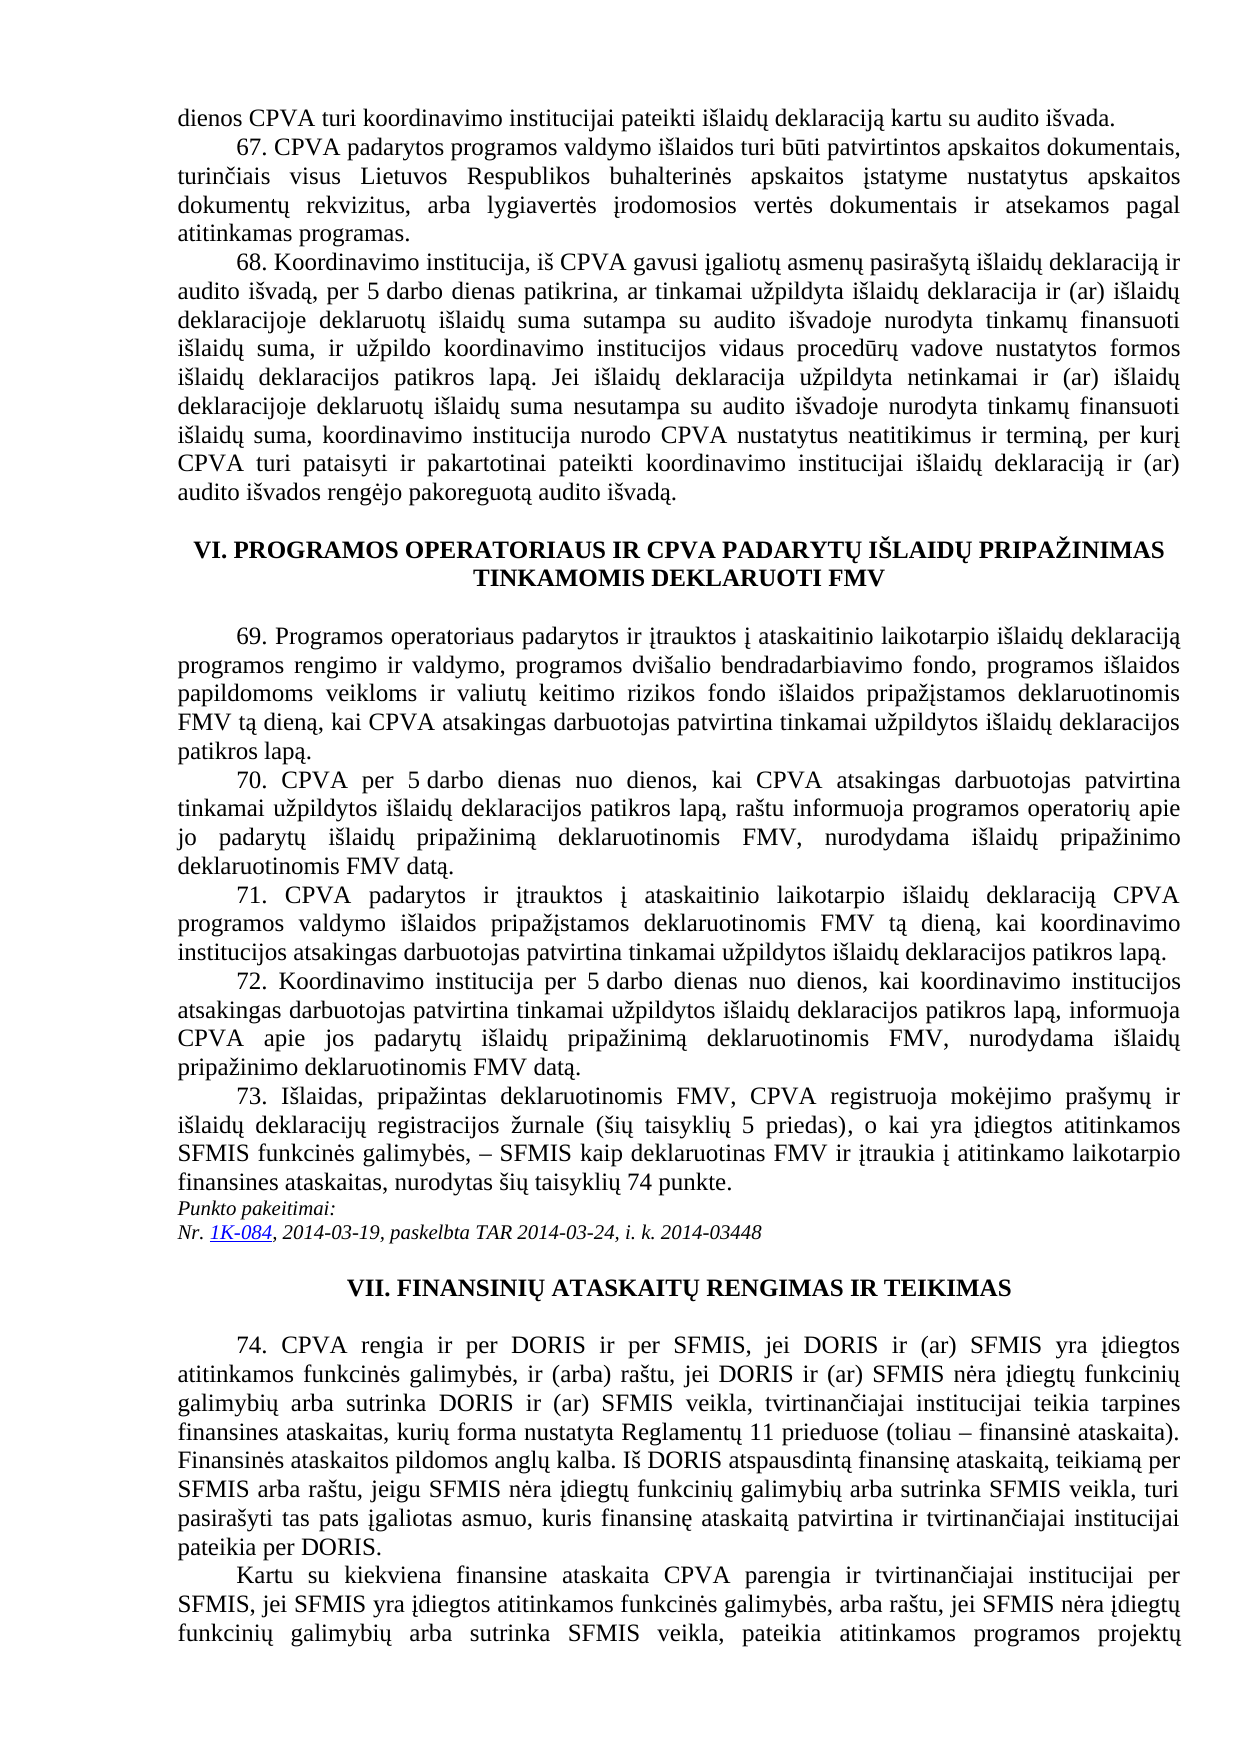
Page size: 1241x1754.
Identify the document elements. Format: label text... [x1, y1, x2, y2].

text 67. CPVA padarytos programos valdymo išlaidos turi būti patvirtintos apskaitos dokumentais, turinčiais visus Lietuvos Respublikos buhalterinės apskaitos įstatyme nustatytus apskaitos dokumentų rekvizitus, arba lygiavertės įrodomosios vertės dokumentais ir atsekamos pagal atitinkamas programas. [177, 132, 1181, 247]
text 73. Išlaidas, pripažintas deklaruotinomis FMV, CPVA registruoja mokėjimo prašymų ir išlaidų deklaracijų registracijos žurnale (šių taisyklių 5 priedas), o kai yra įdiegtos atitinkamos SFMIS funkcinės galimybės, – SFMIS kaip deklaruotinas FMV ir įtraukia į atitinkamo laikotarpio finansines ataskaitas, nurodytas šių taisyklių 74 punkte. [177, 1081, 1181, 1196]
text 71. CPVA padarytos ir įtrauktos į ataskaitinio laikotarpio išlaidų deklaraciją CPVA programos valdymo išlaidos pripažįstamos deklaruotinomis FMV tą dieną, kai koordinavimo institucijos atsakingas darbuotojas patvirtina tinkamai užpildytos išlaidų deklaracijos patikros lapą. [177, 880, 1181, 966]
text VII. finansinių ataskaitų rengimas ir teikimas [177, 1273, 1181, 1302]
text 68. Koordinavimo institucija, iš CPVA gavusi įgaliotų asmenų pasirašytą išlaidų deklaraciją ir audito išvadą, per 5 darbo dienas patikrina, ar tinkamai užpildyta išlaidų deklaracija ir (ar) išlaidų deklaracijoje deklaruotų išlaidų suma sutampa su audito išvadoje nurodyta tinkamų finansuoti išlaidų suma, ir užpildo koordinavimo institucijos vidaus procedūrų vadove nustatytos formos išlaidų deklaracijos patikros lapą. Jei išlaidų deklaracija užpildyta netinkamai ir (ar) išlaidų deklaracijoje deklaruotų išlaidų suma nesutampa su audito išvadoje nurodyta tinkamų finansuoti išlaidų suma, koordinavimo institucija nurodo CPVA nustatytus neatitikimus ir terminą, per kurį CPVA turi pataisyti ir pakartotinai pateikti koordinavimo institucijai išlaidų deklaraciją ir (ar) audito išvados rengėjo pakoreguotą audito išvadą. [177, 247, 1181, 506]
text 69. Programos operatoriaus padarytos ir įtrauktos į ataskaitinio laikotarpio išlaidų deklaraciją programos rengimo ir valdymo, programos dvišalio bendradarbiavimo fondo, programos išlaidos papildomoms veikloms ir valiutų keitimo rizikos fondo išlaidos pripažįstamos deklaruotinomis FMV tą dieną, kai CPVA atsakingas darbuotojas patvirtina tinkamai užpildytos išlaidų deklaracijos patikros lapą. [177, 621, 1181, 765]
text Kartu su kiekviena finansine ataskaita CPVA parengia ir tvirtinančiajai institucijai per SFMIS, jei SFMIS yra įdiegtos atitinkamos funkcinės galimybės, arba raštu, jei SFMIS nėra įdiegtų funkcinių galimybių arba sutrinka SFMIS veikla, pateikia atitinkamos programos projektų [177, 1560, 1181, 1647]
text 70. CPVA per 5 darbo dienas nuo dienos, kai CPVA atsakingas darbuotojas patvirtina tinkamai užpildytos išlaidų deklaracijos patikros lapą, raštu informuoja programos operatorių apie jo padarytų išlaidų pripažinimą deklaruotinomis FMV, nurodydama išlaidų pripažinimo deklaruotinomis FMV datą. [177, 765, 1181, 880]
text 74. CPVA rengia ir per DORIS ir per SFMIS, jei DORIS ir (ar) SFMIS yra įdiegtos atitinkamos funkcinės galimybės, ir (arba) raštu, jei DORIS ir (ar) SFMIS nėra įdiegtų funkcinių galimybių arba sutrinka DORIS ir (ar) SFMIS veikla, tvirtinančiajai institucijai teikia tarpines finansines ataskaitas, kurių forma nustatyta Reglamentų 11 prieduose (toliau – finansinė ataskaita). Finansinės ataskaitos pildomos anglų kalba. Iš DORIS atspausdintą finansinę ataskaitą, teikiamą per SFMIS arba raštu, jeigu SFMIS nėra įdiegtų funkcinių galimybių arba sutrinka SFMIS veikla, turi pasirašyti tas pats įgaliotas asmuo, kuris finansinę ataskaitą patvirtina ir tvirtinančiajai institucijai pateikia per DORIS. [177, 1330, 1181, 1560]
text Punkto pakeitimai: [177, 1196, 1181, 1220]
text VI. PROGRAMOS oPERATORIAUS IR CPVA PADARYTŲ IŠLAIDŲ PRIPAŽINIMAS TINKAMOMIS DEKLARUOTI fmv [177, 535, 1181, 592]
text Nr. 1K-084, 2014-03-19, paskelbta TAR 2014-03-24, i. k. 2014-03448 [177, 1220, 1181, 1244]
text 72. Koordinavimo institucija per 5 darbo dienas nuo dienos, kai koordinavimo institucijos atsakingas darbuotojas patvirtina tinkamai užpildytos išlaidų deklaracijos patikros lapą, informuoja CPVA apie jos padarytų išlaidų pripažinimą deklaruotinomis FMV, nurodydama išlaidų pripažinimo deklaruotinomis FMV datą. [177, 966, 1181, 1081]
text dienos CPVA turi koordinavimo institucijai pateikti išlaidų deklaraciją kartu su audito išvada. [177, 103, 1181, 132]
